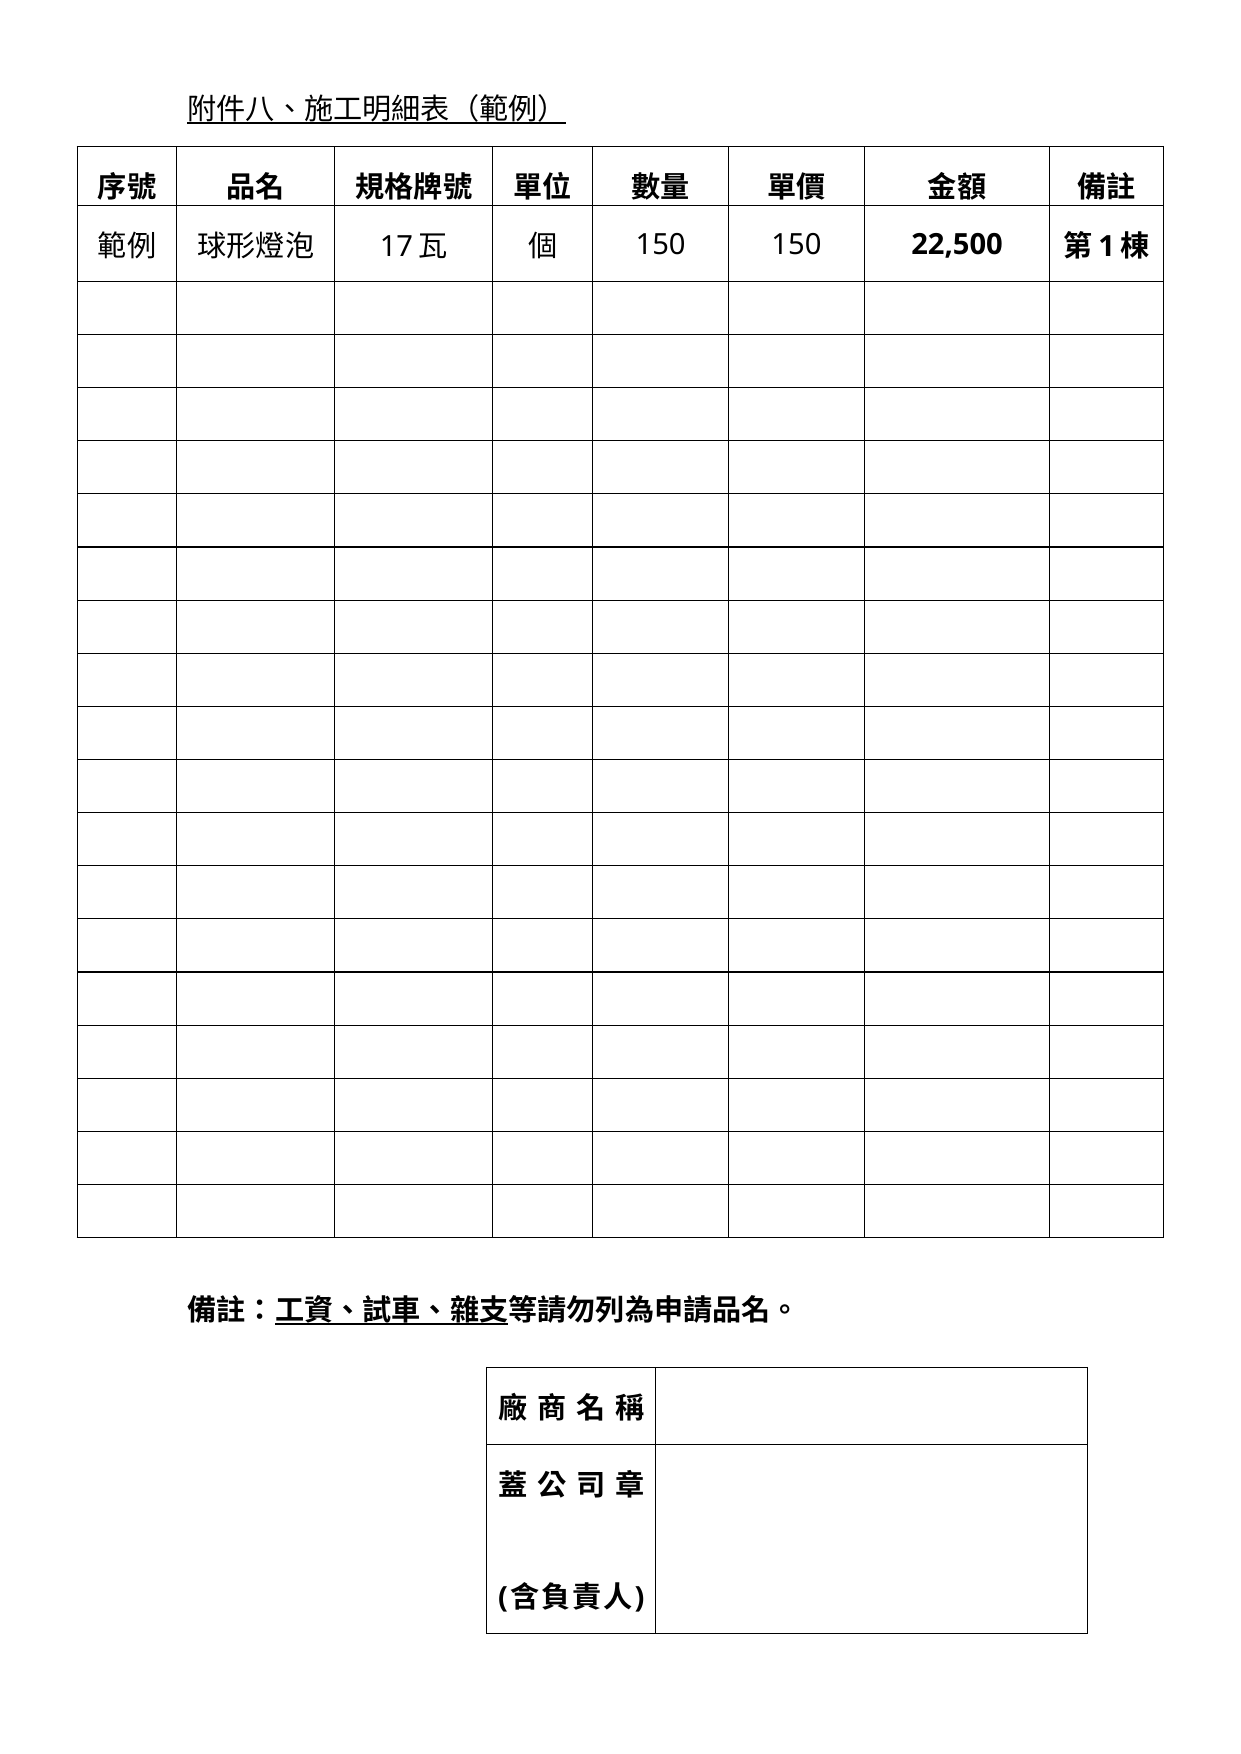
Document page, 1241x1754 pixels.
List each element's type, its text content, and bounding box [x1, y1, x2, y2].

table_cell [335, 707, 492, 759]
table_cell 蓋公司章(含負責人) [487, 1445, 655, 1633]
table_cell [1050, 1185, 1163, 1237]
table_cell [1050, 707, 1163, 759]
table_cell [177, 760, 334, 812]
table_cell [177, 282, 334, 334]
table_cell [865, 601, 1049, 653]
table_cell [177, 654, 334, 706]
table_cell [865, 1132, 1049, 1184]
table_cell [865, 866, 1049, 918]
table_cell [493, 813, 592, 865]
table_cell [729, 548, 864, 599]
table_cell [593, 335, 728, 387]
table_cell [865, 494, 1049, 546]
table_cell [78, 601, 176, 653]
table_cell [729, 601, 864, 653]
table_cell [865, 760, 1049, 812]
table_cell [1050, 601, 1163, 653]
table_cell [729, 1185, 864, 1237]
table_cell [493, 441, 592, 493]
table_cell [593, 1026, 728, 1078]
table_cell [1050, 654, 1163, 706]
table_cell [177, 866, 334, 918]
table_cell [335, 813, 492, 865]
table_cell [593, 601, 728, 653]
table_cell [865, 1026, 1049, 1078]
table_cell [493, 1026, 592, 1078]
text 附件八、施工明細表（範例） [187, 71, 936, 146]
table_cell [729, 1132, 864, 1184]
table_header 單價 [729, 147, 864, 205]
table_cell [493, 1079, 592, 1131]
table_cell [335, 335, 492, 387]
table_cell [493, 548, 592, 599]
table_cell [78, 1132, 176, 1184]
table_header 金額 [865, 147, 1049, 205]
table_cell [593, 760, 728, 812]
table_cell [78, 707, 176, 759]
table_cell [335, 866, 492, 918]
table_cell [177, 1026, 334, 1078]
table_cell [335, 441, 492, 493]
table_cell [1050, 1026, 1163, 1078]
table_cell [593, 1079, 728, 1131]
table_cell [335, 1185, 492, 1237]
table_cell [78, 866, 176, 918]
table_cell [493, 1185, 592, 1237]
table_cell [593, 707, 728, 759]
table_cell [865, 388, 1049, 440]
table_cell 22,500 [865, 206, 1049, 281]
table_cell [78, 548, 176, 599]
table_cell [78, 1026, 176, 1078]
table_cell [729, 1026, 864, 1078]
table_cell [335, 973, 492, 1024]
table_cell [493, 707, 592, 759]
table_cell [593, 282, 728, 334]
table_cell 150 [593, 206, 728, 281]
table_cell [865, 919, 1049, 971]
table_cell [593, 1132, 728, 1184]
table_cell [335, 282, 492, 334]
table_cell [729, 654, 864, 706]
table_cell [865, 335, 1049, 387]
table_cell [493, 866, 592, 918]
table_cell [335, 601, 492, 653]
table_cell [177, 707, 334, 759]
table_cell [729, 813, 864, 865]
table_cell [729, 494, 864, 546]
table_cell [335, 654, 492, 706]
table_cell [335, 1079, 492, 1131]
table_cell [493, 973, 592, 1024]
table_cell [1050, 973, 1163, 1024]
table_cell [1050, 335, 1163, 387]
table_cell [78, 388, 176, 440]
table_cell [865, 441, 1049, 493]
table_cell [865, 1185, 1049, 1237]
table_header 品名 [177, 147, 334, 205]
table_cell [493, 601, 592, 653]
table_cell [335, 548, 492, 599]
table_cell [177, 601, 334, 653]
table_cell [78, 335, 176, 387]
table_cell [1050, 494, 1163, 546]
table_cell [78, 494, 176, 546]
table_cell [493, 494, 592, 546]
table_cell [177, 973, 334, 1024]
table_header 備註 [1050, 147, 1163, 205]
table_cell [1050, 548, 1163, 599]
table_cell 範例 [78, 206, 176, 281]
table_cell [1050, 813, 1163, 865]
table_cell [335, 388, 492, 440]
table_cell [729, 441, 864, 493]
table_cell [78, 919, 176, 971]
table_cell [865, 548, 1049, 599]
table_cell [335, 1026, 492, 1078]
table_cell [729, 388, 864, 440]
table_cell [1050, 388, 1163, 440]
table_cell [593, 654, 728, 706]
table_cell 第1棟 [1050, 206, 1163, 281]
table_cell [729, 282, 864, 334]
table_cell [729, 866, 864, 918]
table_cell [865, 813, 1049, 865]
table_cell [593, 813, 728, 865]
table_cell [78, 654, 176, 706]
table_cell [865, 282, 1049, 334]
table_cell [1050, 441, 1163, 493]
table_header 序號 [78, 147, 176, 205]
table_cell [865, 1079, 1049, 1131]
table_cell [593, 919, 728, 971]
table_cell [78, 813, 176, 865]
table_cell [335, 760, 492, 812]
table_cell [865, 707, 1049, 759]
table_cell [1050, 919, 1163, 971]
table_cell [1050, 866, 1163, 918]
table_cell [493, 335, 592, 387]
table_cell [593, 441, 728, 493]
table_cell [177, 813, 334, 865]
text 備註：工資、試車、雜支等請勿列為申請品名。 [187, 1271, 1053, 1346]
table_cell [177, 335, 334, 387]
table_cell [493, 760, 592, 812]
table_cell [335, 1132, 492, 1184]
table_cell [493, 654, 592, 706]
table_cell [1050, 760, 1163, 812]
table_cell [493, 282, 592, 334]
table_cell [593, 973, 728, 1024]
table_cell [78, 282, 176, 334]
table_cell [493, 1132, 592, 1184]
table_cell [177, 919, 334, 971]
table_header 廠商名稱 [487, 1368, 655, 1444]
table_cell [865, 973, 1049, 1024]
table_cell [656, 1445, 1087, 1633]
table_cell [1050, 1079, 1163, 1131]
table_cell [335, 919, 492, 971]
table_cell [729, 919, 864, 971]
table_cell [177, 494, 334, 546]
table_cell [493, 919, 592, 971]
table_cell [1050, 282, 1163, 334]
table_cell [78, 1079, 176, 1131]
table_cell [593, 866, 728, 918]
table_cell [729, 760, 864, 812]
table_cell [593, 1185, 728, 1237]
table_cell [177, 548, 334, 599]
table_cell [729, 335, 864, 387]
table_header 數量 [593, 147, 728, 205]
table_cell [177, 1185, 334, 1237]
table_cell [1050, 1132, 1163, 1184]
table_cell [729, 707, 864, 759]
table_cell [493, 388, 592, 440]
table_header [656, 1368, 1087, 1444]
table_cell [335, 494, 492, 546]
table_cell [78, 973, 176, 1024]
table_cell [177, 1079, 334, 1131]
table_header 單位 [493, 147, 592, 205]
table_cell 個 [493, 206, 592, 281]
table_cell [593, 494, 728, 546]
table_cell [177, 441, 334, 493]
table_cell 球形燈泡 [177, 206, 334, 281]
table_cell 17瓦 [335, 206, 492, 281]
table_cell [593, 548, 728, 599]
table_cell 150 [729, 206, 864, 281]
table_cell [177, 1132, 334, 1184]
table_cell [593, 388, 728, 440]
table_cell [729, 1079, 864, 1131]
table_header 規格牌號 [335, 147, 492, 205]
table_cell [78, 1185, 176, 1237]
table_cell [177, 388, 334, 440]
table_cell [729, 973, 864, 1024]
table_cell [78, 441, 176, 493]
table_cell [865, 654, 1049, 706]
table_cell [78, 760, 176, 812]
